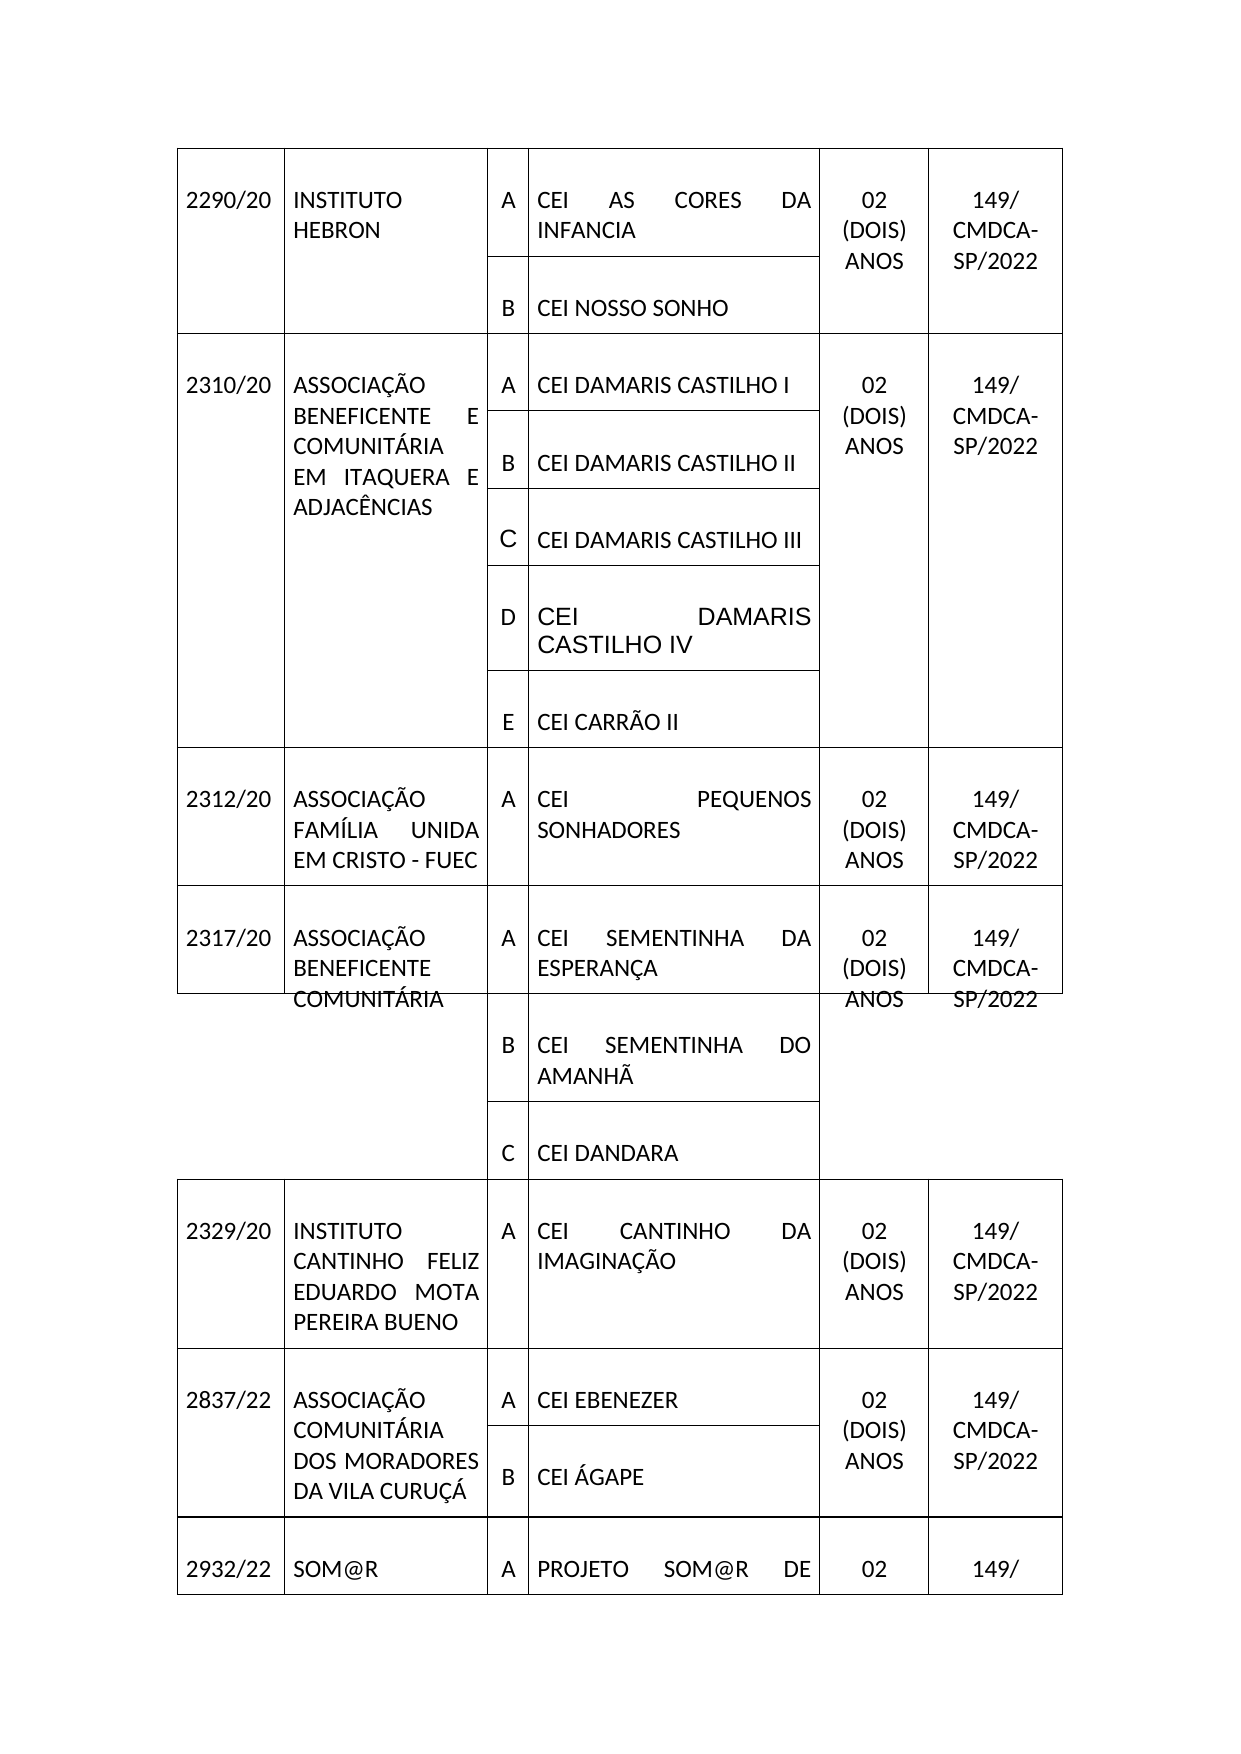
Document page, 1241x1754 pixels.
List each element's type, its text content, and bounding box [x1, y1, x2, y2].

table_cell PROJETO SOM@R DE [529, 1518, 819, 1594]
table_cell CEI SEMENTINHA DO AMANHÃ [529, 994, 819, 1101]
table_cell 2310/20 [178, 334, 284, 747]
table_cell SOM@R [285, 1518, 487, 1594]
table_cell ASSOCIAÇÃO FAMÍLIA UNIDA EM CRISTO - FUEC [285, 748, 487, 885]
table_cell CEI AS CORES DA INFANCIA [529, 149, 819, 256]
table_cell A [488, 886, 528, 993]
table_cell CEI DAMARIS CASTILHO III [529, 489, 819, 565]
table_cell A [488, 334, 528, 410]
table_cell A [488, 1518, 528, 1594]
table_cell C [488, 1102, 528, 1178]
table_cell INSTITUTO CANTINHO FELIZ EDUARDO MOTA PEREIRA BUENO [285, 1180, 487, 1347]
table_cell 2290/20 [178, 149, 284, 333]
table_cell 02 [820, 1518, 928, 1594]
table_cell CEI CANTINHO DA IMAGINAÇÃO [529, 1180, 819, 1347]
table_cell 149/CMDCA-SP/2022 [929, 334, 1062, 747]
table_cell 02 (DOIS) ANOS [820, 1180, 928, 1347]
table_cell CEI SEMENTINHA DA ESPERANÇA [529, 886, 819, 993]
table_cell 02 (DOIS) ANOS [820, 149, 928, 333]
table_cell 2932/22 [178, 1518, 284, 1594]
table_cell 2837/22 [178, 1349, 284, 1516]
table_cell B [488, 994, 528, 1101]
table_cell 2312/20 [178, 748, 284, 885]
table_cell B [488, 257, 528, 333]
table_cell ASSOCIAÇÃO BENEFICENTE COMUNITÁRIA THEREZINHA DE JESUS [285, 886, 487, 993]
table_cell B [488, 411, 528, 488]
table_cell A [488, 1349, 528, 1425]
table_cell INSTITUTO HEBRON [285, 149, 487, 333]
table_cell CEI DAMARIS CASTILHO I [529, 334, 819, 410]
table_cell CEI DAMARIS CASTILHO IV [529, 566, 819, 669]
table_cell CEI PEQUENOS SONHADORES [529, 748, 819, 885]
table_cell D [488, 566, 528, 669]
table_cell A [488, 1180, 528, 1347]
table_cell ASSOCIAÇÃO BENEFICENTE E COMUNITÁRIA EM ITAQUERA E ADJACÊNCIAS [285, 334, 487, 747]
table_cell A [488, 149, 528, 256]
table_cell CEI DAMARIS CASTILHO II [529, 411, 819, 488]
table_cell 02 (DOIS) ANOS [820, 886, 928, 993]
table_cell 02 (DOIS) ANOS [820, 748, 928, 885]
table_cell CEI CARRÃO II [529, 671, 819, 747]
table_cell ASSOCIAÇÃO COMUNITÁRIA DOS MORADORES DA VILA CURUÇÁ [285, 1349, 487, 1516]
table_cell 149/CMDCA-SP/2022 [929, 149, 1062, 333]
table_cell B [488, 1426, 528, 1516]
table_cell CEI ÁGAPE [529, 1426, 819, 1516]
table_cell 149/CMDCA-SP/2022 [929, 748, 1062, 885]
table_cell 02 (DOIS) ANOS [820, 334, 928, 747]
table_cell 149/CMDCA-SP/2022 [929, 1349, 1062, 1516]
table_cell 2329/20 [178, 1180, 284, 1347]
table_cell 2317/20 [178, 886, 284, 993]
table_cell CEI EBENEZER [529, 1349, 819, 1425]
table_cell E [488, 671, 528, 747]
table_cell CEI DANDARA [529, 1102, 819, 1178]
table_cell 02 (DOIS) ANOS [820, 1349, 928, 1516]
table_cell C [488, 489, 528, 565]
table_cell A [488, 748, 528, 885]
table_cell 149/ [929, 1518, 1062, 1594]
table_cell 149/CMDCA-SP/2022 [929, 1180, 1062, 1347]
table_cell CEI NOSSO SONHO [529, 257, 819, 333]
table_cell 149/CMDCA-SP/2022 [929, 886, 1062, 993]
